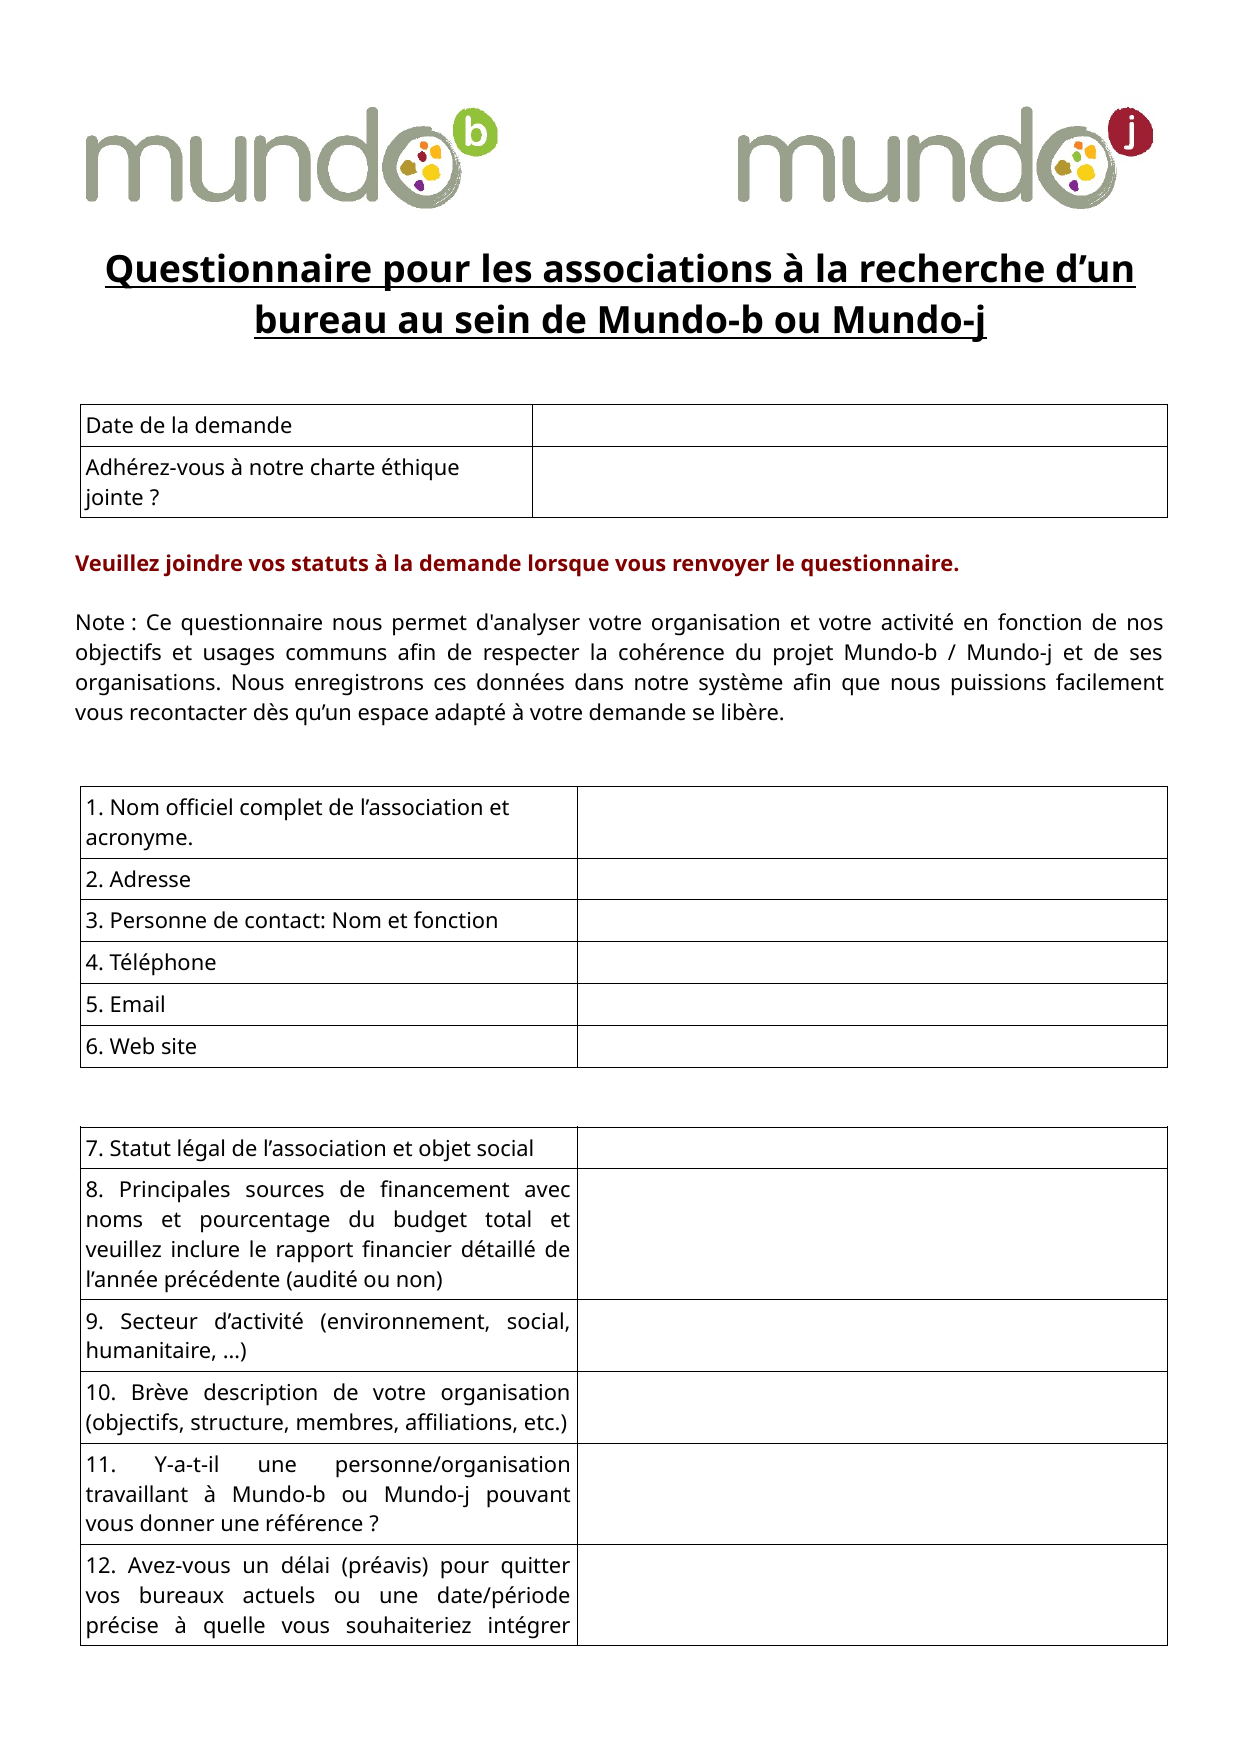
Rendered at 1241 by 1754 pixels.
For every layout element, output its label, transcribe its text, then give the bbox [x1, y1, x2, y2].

table_header [533, 405, 1167, 446]
table_cell [578, 859, 1167, 899]
table_cell [578, 1169, 1167, 1299]
table_cell 10. Brève description de votre organisation (objectifs, structure, membres, affiliations, etc.) [81, 1372, 577, 1442]
table_cell [578, 1444, 1167, 1544]
table_cell 3. Personne de contact: Nom et fonction [81, 900, 577, 941]
table_cell 4. Téléphone [81, 942, 577, 983]
table_header [578, 1128, 1167, 1168]
table_cell 5. Email [81, 984, 577, 1024]
table_cell Adhérez-vous à notre charte éthique jointe ? [81, 447, 532, 517]
table_cell 6. Web site [81, 1026, 577, 1066]
table_cell 9. Secteur d’activité (environnement, social, humanitaire, …) [81, 1300, 577, 1371]
table_cell [578, 1300, 1167, 1371]
text Note : Ce questionnaire nous permet d'analyser votre organisation et votre activité en fonction de nos objectifs et usages communs afin de respecter la cohérence du projet Mundo-b / Mundo-j et de ses organisations. Nous enregistrons ces données dans notre système afin que nous puissions facilement vous recontacter dès qu’un espace adapté à votre demande se libère. [75, 607, 1165, 726]
table_header 1. Nom officiel complet de l’association et acronyme. [81, 787, 577, 857]
text Questionnaire pour les associations à la recherche d’un bureau au sein de Mundo-b ou Mundo-j [75, 242, 1165, 344]
table_cell [578, 1026, 1167, 1066]
table_cell [578, 1372, 1167, 1442]
table_cell [578, 984, 1167, 1024]
table_cell [533, 447, 1167, 517]
table_cell [578, 900, 1167, 941]
table_cell 11. Y-a-t-il une personne/organisation travaillant à Mundo-b ou Mundo-j pouvant vous donner une référence ? [81, 1444, 577, 1544]
table_cell 12. Avez-vous un délai (préavis) pour quitter vos bureaux actuels ou une date/période précise à quelle vous souhaiteriez intégrer [81, 1545, 577, 1645]
table_cell 8. Principales sources de financement avec noms et pourcentage du budget total et veuillez inclure le rapport financier détaillé de l’année précédente (audité ou non) [81, 1169, 577, 1299]
table_cell 2. Adresse [81, 859, 577, 899]
text Veuillez joindre vos statuts à la demande lorsque vous renvoyer le questionnaire. [75, 548, 1165, 577]
table_header 7. Statut légal de l’association et objet social [81, 1128, 577, 1168]
table_cell [578, 1545, 1167, 1645]
table_header [578, 787, 1167, 857]
table_cell [578, 942, 1167, 983]
table_header Date de la demande [81, 405, 532, 446]
